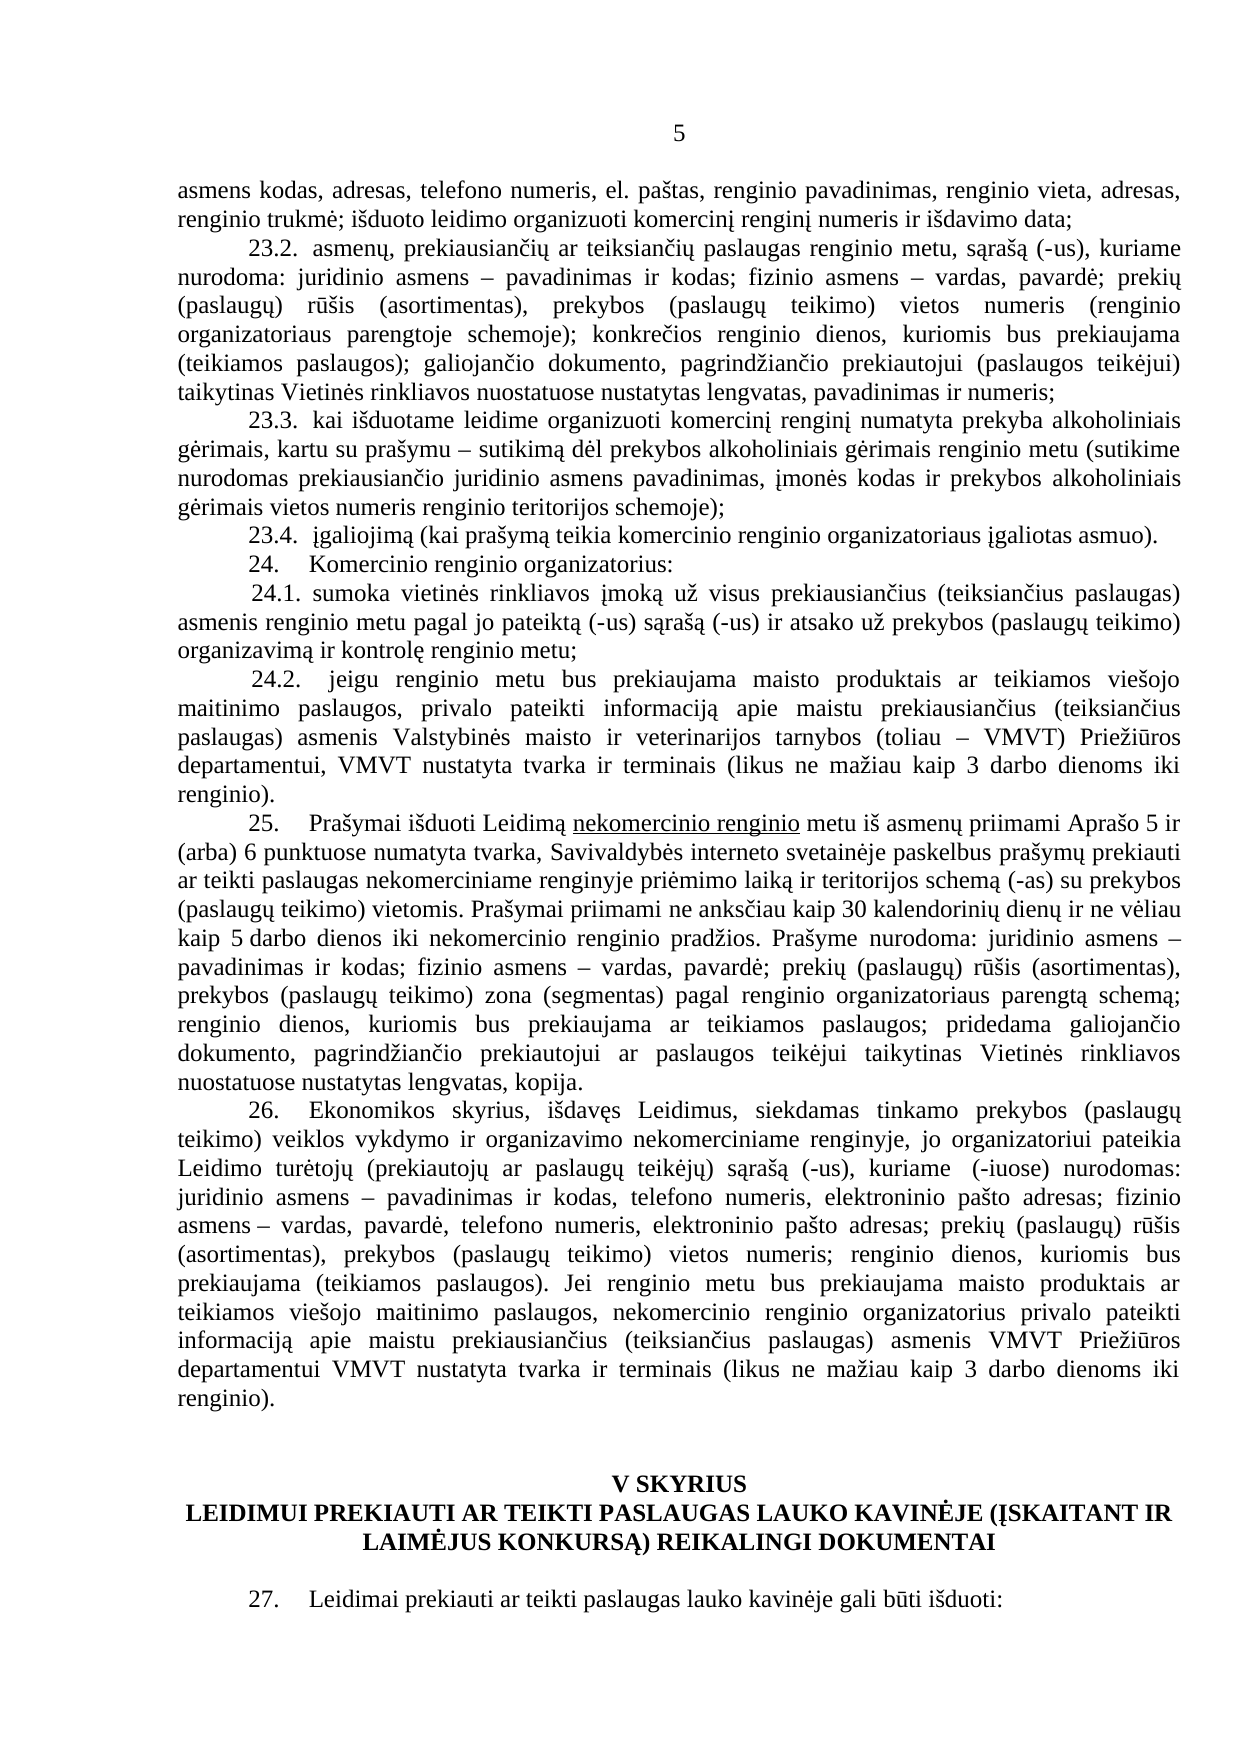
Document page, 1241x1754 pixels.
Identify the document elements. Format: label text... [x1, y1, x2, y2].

text 24. Komercinio renginio organizatorius: [177, 549, 1181, 578]
text 23.2. asmenų, prekiausiančių ar teiksiančių paslaugas renginio metu, sąrašą (-us), kuriame nurodoma: juridinio asmens – pavadinimas ir kodas; fizinio asmens – vardas, pavardė; prekių (paslaugų) rūšis (asortimentas), prekybos (paslaugų teikimo) vietos numeris (renginio organizatoriaus parengtoje schemoje); konkrečios renginio dienos, kuriomis bus prekiaujama (teikiamos paslaugos); galiojančio dokumento, pagrindžiančio prekiautojui (paslaugos teikėjui) taikytinas Vietinės rinkliavos nuostatuose nustatytas lengvatas, pavadinimas ir numeris; [177, 233, 1181, 406]
text 25. Prašymai išduoti Leidimą nekomercinio renginio metu iš asmenų priimami Aprašo 5 ir (arba) 6 punktuose numatyta tvarka, Savivaldybės interneto svetainėje paskelbus prašymų prekiauti ar teikti paslaugas nekomerciniame renginyje priėmimo laiką ir teritorijos schemą (-as) su prekybos (paslaugų teikimo) vietomis. Prašymai priimami ne anksčiau kaip 30 kalendorinių dienų ir ne vėliau kaip 5 darbo dienos iki nekomercinio renginio pradžios. Prašyme nurodoma: juridinio asmens – pavadinimas ir kodas; fizinio asmens – vardas, pavardė; prekių (paslaugų) rūšis (asortimentas), prekybos (paslaugų teikimo) zona (segmentas) pagal renginio organizatoriaus parengtą schemą; renginio dienos, kuriomis bus prekiaujama ar teikiamos paslaugos; pridedama galiojančio dokumento, pagrindžiančio prekiautojui ar paslaugos teikėjui taikytinas Vietinės rinkliavos nuostatuose nustatytas lengvatas, kopija. [177, 808, 1181, 1096]
text asmens kodas, adresas, telefono numeris, el. paštas, renginio pavadinimas, renginio vieta, adresas, renginio trukmė; išduoto leidimo organizuoti komercinį renginį numeris ir išdavimo data; [177, 176, 1181, 233]
text 26. Ekonomikos skyrius, išdavęs Leidimus, siekdamas tinkamo prekybos (paslaugų teikimo) veiklos vykdymo ir organizavimo nekomerciniame renginyje, jo organizatoriui pateikia Leidimo turėtojų (prekiautojų ar paslaugų teikėjų) sąrašą (-us), kuriame (‑iuose) nurodomas: juridinio asmens – pavadinimas ir kodas, telefono numeris, elektroninio pašto adresas; fizinio asmens – vardas, pavardė, telefono numeris, elektroninio pašto adresas; prekių (paslaugų) rūšis (asortimentas), prekybos (paslaugų teikimo) vietos numeris; renginio dienos, kuriomis bus prekiaujama (teikiamos paslaugos). Jei renginio metu bus prekiaujama maisto produktais ar teikiamos viešojo maitinimo paslaugos, nekomercinio renginio organizatorius privalo pateikti informaciją apie maistu prekiausiančius (teiksiančius paslaugas) asmenis VMVT Priežiūros departamentui VMVT nustatyta tvarka ir terminais (likus ne mažiau kaip 3 darbo dienoms iki renginio). [177, 1096, 1181, 1412]
text 24.2. jeigu renginio metu bus prekiaujama maisto produktais ar teikiamos viešojo maitinimo paslaugos, privalo pateikti informaciją apie maistu prekiausiančius (teiksiančius paslaugas) asmenis Valstybinės maisto ir veterinarijos tarnybos (toliau – VMVT) Priežiūros departamentui, VMVT nustatyta tvarka ir terminais (likus ne mažiau kaip 3 darbo dienoms iki renginio). [177, 664, 1181, 808]
text 27. Leidimai prekiauti ar teikti paslaugas lauko kavinėje gali būti išduoti: [177, 1584, 1181, 1613]
text 23.4. įgaliojimą (kai prašymą teikia komercinio renginio organizatoriaus įgaliotas asmuo). [177, 521, 1181, 549]
text V SKYRIUS [177, 1469, 1181, 1498]
text 24.1. sumoka vietinės rinkliavos įmoką už visus prekiausiančius (teiksiančius paslaugas) asmenis renginio metu pagal jo pateiktą (-us) sąrašą (-us) ir atsako už prekybos (paslaugų teikimo) organizavimą ir kontrolę renginio metu; [177, 578, 1181, 664]
text LEIDIMUI PREKIAUTI AR TEIKTI PASLAUGAS LAUKO KAVINĖJE (ĮSKAITANT IR LAIMĖJUS KONKURSĄ) REIKALINGI DOKUMENTAI [177, 1498, 1181, 1556]
text 23.3. kai išduotame leidime organizuoti komercinį renginį numatyta prekyba alkoholiniais gėrimais, kartu su prašymu – sutikimą dėl prekybos alkoholiniais gėrimais renginio metu (sutikime nurodomas prekiausiančio juridinio asmens pavadinimas, įmonės kodas ir prekybos alkoholiniais gėrimais vietos numeris renginio teritorijos schemoje); [177, 406, 1181, 521]
